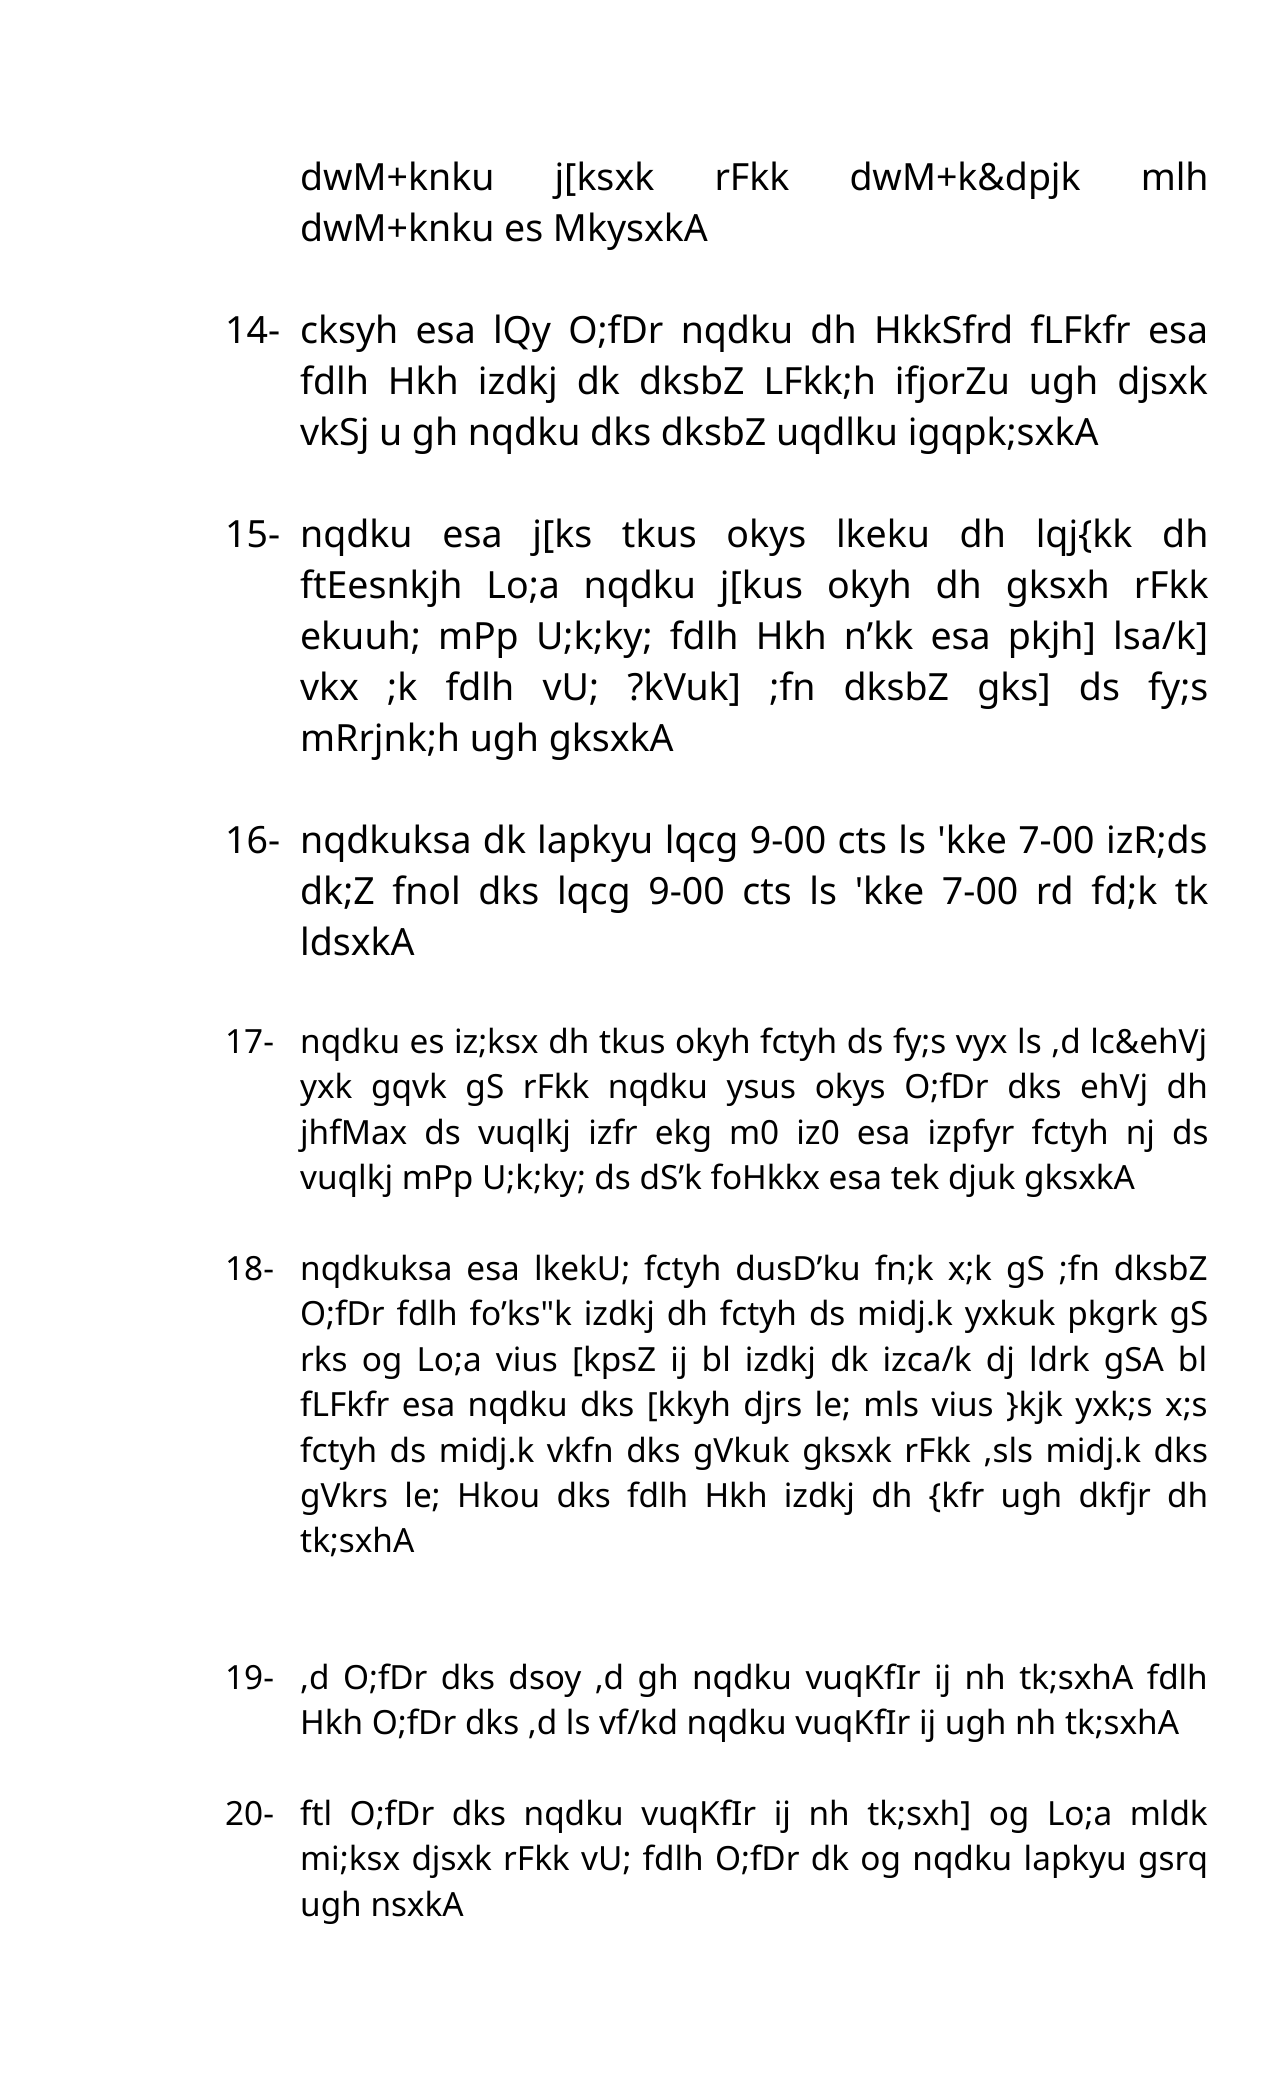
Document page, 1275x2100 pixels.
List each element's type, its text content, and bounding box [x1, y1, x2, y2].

text 20- ftl O;fDr dks nqdku vuqKfIr ij nh tk;sxh] og Lo;a mldk mi;ksx djsxk rFkk vU; fdlh O;fDr dk og nqdku lapkyu gsrq ugh nsxkA [225, 1790, 1209, 1926]
text 16- nqdkuksa dk lapkyu lqcg 9-00 cts ls 'kke 7-00 izR;ds dk;Z fnol dks lqcg 9-00 cts ls 'kke 7-00 rd fd;k tk ldsxkA [225, 813, 1209, 967]
text 15- nqdku esa j[ks tkus okys lkeku dh lqj{kk dh ftEesnkjh Lo;a nqdku j[kus okyh dh gksxh rFkk ekuuh; mPp U;k;ky; fdlh Hkh n’kk esa pkjh] lsa/k] vkx ;k fdlh vU; ?kVuk] ;fn dksbZ gks] ds fy;s mRrjnk;h ugh gksxkA [225, 507, 1209, 762]
text 18- nqdkuksa esa lkekU; fctyh dusD’ku fn;k x;k gS ;fn dksbZ O;fDr fdlh fo’ks"k izdkj dh fctyh ds midj.k yxkuk pkgrk gS rks og Lo;a vius [kpsZ ij bl izdkj dk izca/k dj ldrk gSA bl fLFkfr esa nqdku dks [kkyh djrs le; mls vius }kjk yxk;s x;s fctyh ds midj.k vkfn dks gVkuk gksxk rFkk ,sls midj.k dks gVkrs le; Hkou dks fdlh Hkh izdkj dh {kfr ugh dkfjr dh tk;sxhA [225, 1245, 1209, 1563]
text 19- ,d O;fDr dks dsoy ,d gh nqdku vuqKfIr ij nh tk;sxhA fdlh Hkh O;fDr dks ,d ls vf/kd nqdku vuqKfIr ij ugh nh tk;sxhA [225, 1653, 1209, 1744]
text 14- cksyh esa lQy O;fDr nqdku dh HkkSfrd fLFkfr esa fdlh Hkh izdkj dk dksbZ LFkk;h ifjorZu ugh djsxk vkSj u gh nqdku dks dksbZ uqdlku igqpk;sxkA [225, 303, 1209, 456]
text 17- nqdku es iz;ksx dh tkus okyh fctyh ds fy;s vyx ls ,d lc&ehVj yxk gqvk gS rFkk nqdku ysus okys O;fDr dks ehVj dh jhfMax ds vuqlkj izfr ekg m0 iz0 esa izpfyr fctyh nj ds vuqlkj mPp U;k;ky; ds dS’k foHkkx esa tek djuk gksxkA [225, 1018, 1209, 1199]
text dwM+knku j[ksxk rFkk dwM+k&dpjk mlh dwM+knku es MkysxkA [225, 150, 1209, 252]
